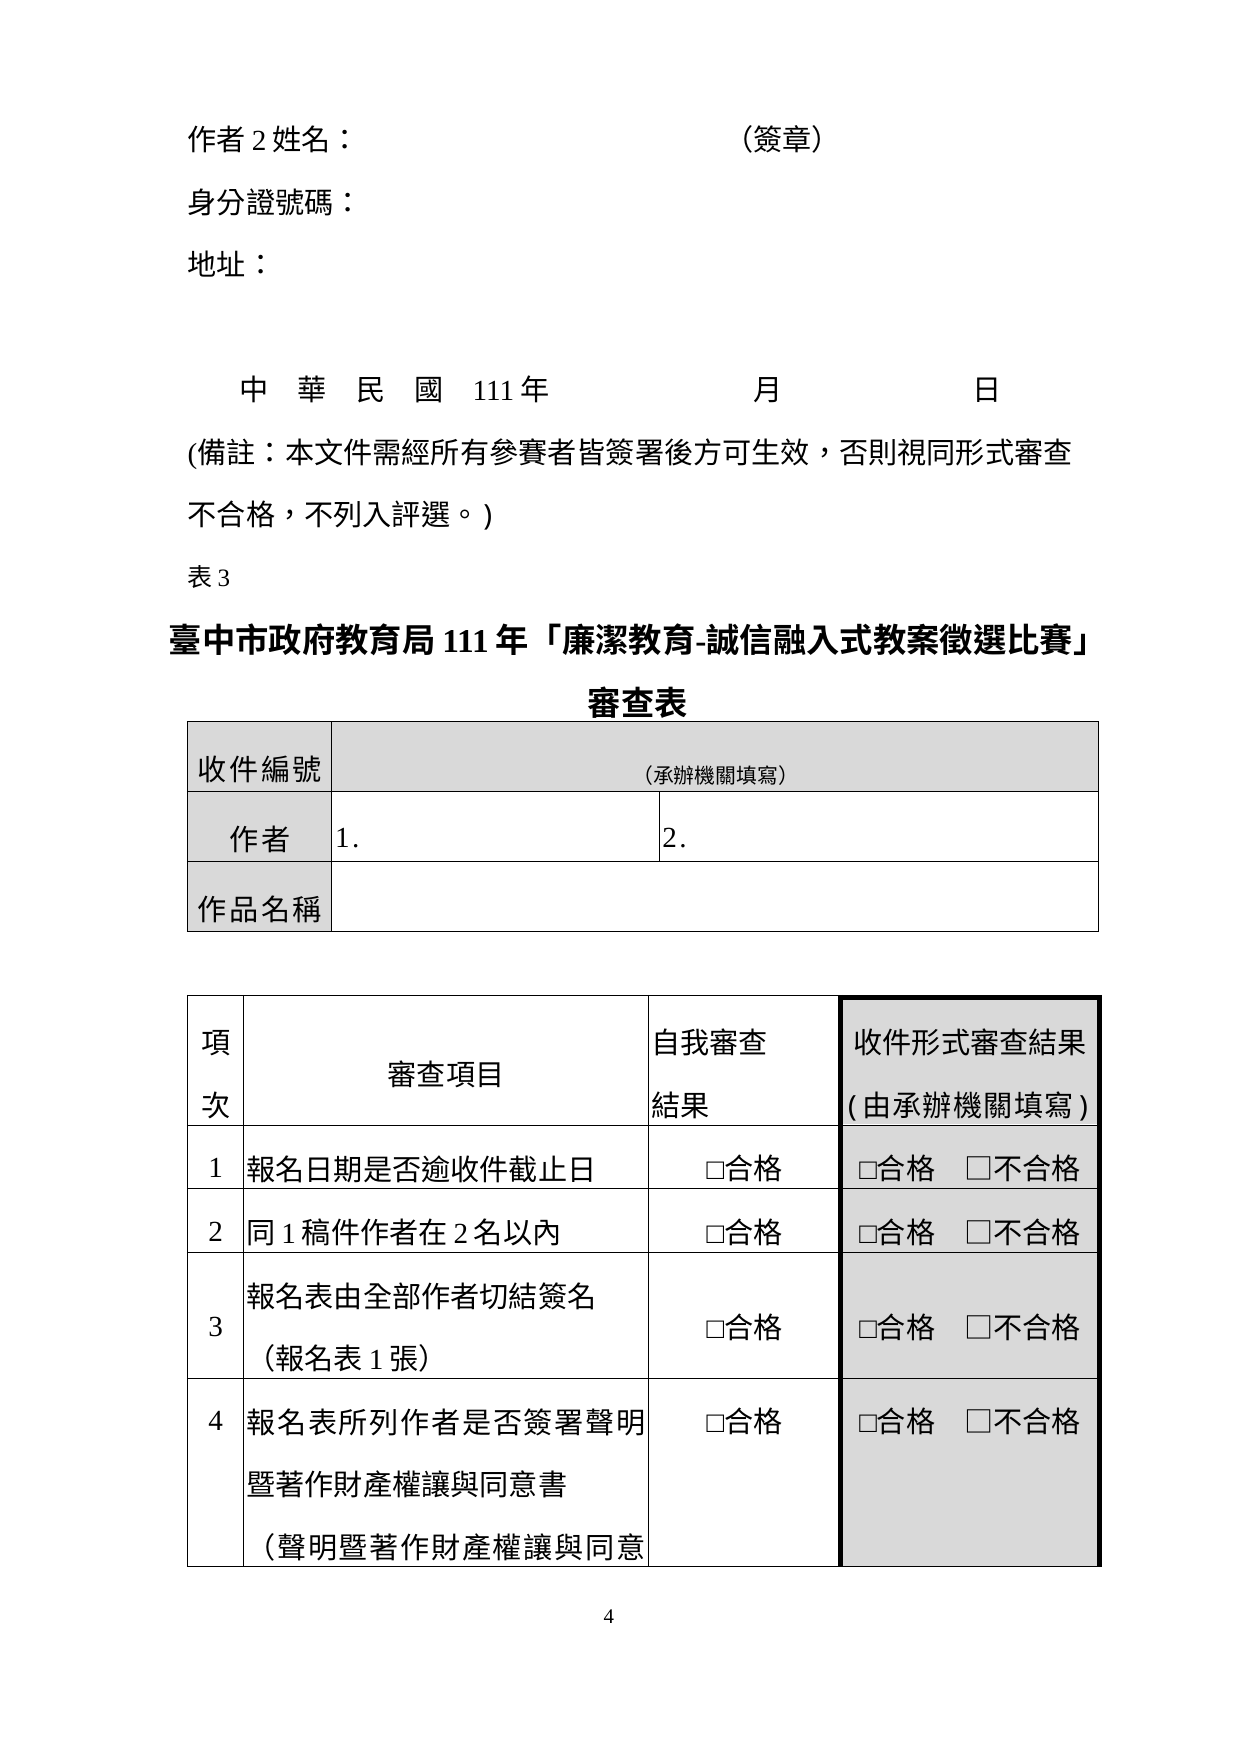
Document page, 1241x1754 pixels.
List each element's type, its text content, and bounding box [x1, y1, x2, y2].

text 表3 [187, 534, 1224, 596]
table_header 自我審查 結果 [649, 996, 838, 1124]
table_header 審查項目 [244, 996, 648, 1124]
table_cell 3 [188, 1253, 243, 1378]
table_cell □合格 □不合格 [843, 1379, 1097, 1566]
table_cell □合格 [649, 1189, 838, 1252]
text 臺中市政府教育局111年「廉潔教育-誠信融入式教案徵選比賽」 [150, 596, 1125, 659]
text 地址： [187, 221, 1053, 284]
text 作者2姓名： （簽章） [187, 96, 1053, 159]
text (備註：本文件需經所有參賽者皆簽署後方可生效，否則視同形式審查 [187, 409, 1224, 471]
table_header 收件編號 [188, 722, 331, 791]
table_header 項次 [188, 996, 243, 1124]
table_cell 報名表由全部作者切結簽名 （報名表1張） [244, 1253, 648, 1378]
table_cell □合格 □不合格 [843, 1253, 1097, 1378]
table_cell 報名表所列作者是否簽署聲明暨著作財產權讓與同意書 （聲明暨著作財產權讓與同意 [244, 1379, 648, 1566]
table_cell 1. [332, 792, 659, 861]
table_cell □合格 □不合格 [843, 1126, 1097, 1188]
table_cell 報名日期是否逾收件截止日 [244, 1126, 648, 1188]
table_cell 同1稿件作者在2名以內 [244, 1189, 648, 1252]
table_cell 2. [660, 792, 1098, 861]
table_cell 4 [188, 1379, 243, 1566]
table_cell □合格 □不合格 [843, 1189, 1097, 1252]
table_cell □合格 [649, 1379, 838, 1566]
text 中 華 民 國 111年 月 日 [187, 346, 1053, 409]
table_cell □合格 [649, 1126, 838, 1188]
table_cell □合格 [649, 1253, 838, 1378]
table_cell 1 [188, 1126, 243, 1188]
table_cell 作品名稱 [188, 862, 331, 931]
table_cell 2 [188, 1189, 243, 1252]
table_header （承辦機關填寫） [332, 722, 1098, 791]
table_header 收件形式審查結果 (由承辦機關填寫) [843, 1000, 1097, 1124]
text 身分證號碼： [187, 159, 1053, 221]
text 不合格，不列入評選。) [187, 471, 1224, 534]
table_cell [332, 862, 1098, 931]
table_cell 作者 [188, 792, 331, 861]
text 審查表 [150, 659, 1125, 721]
